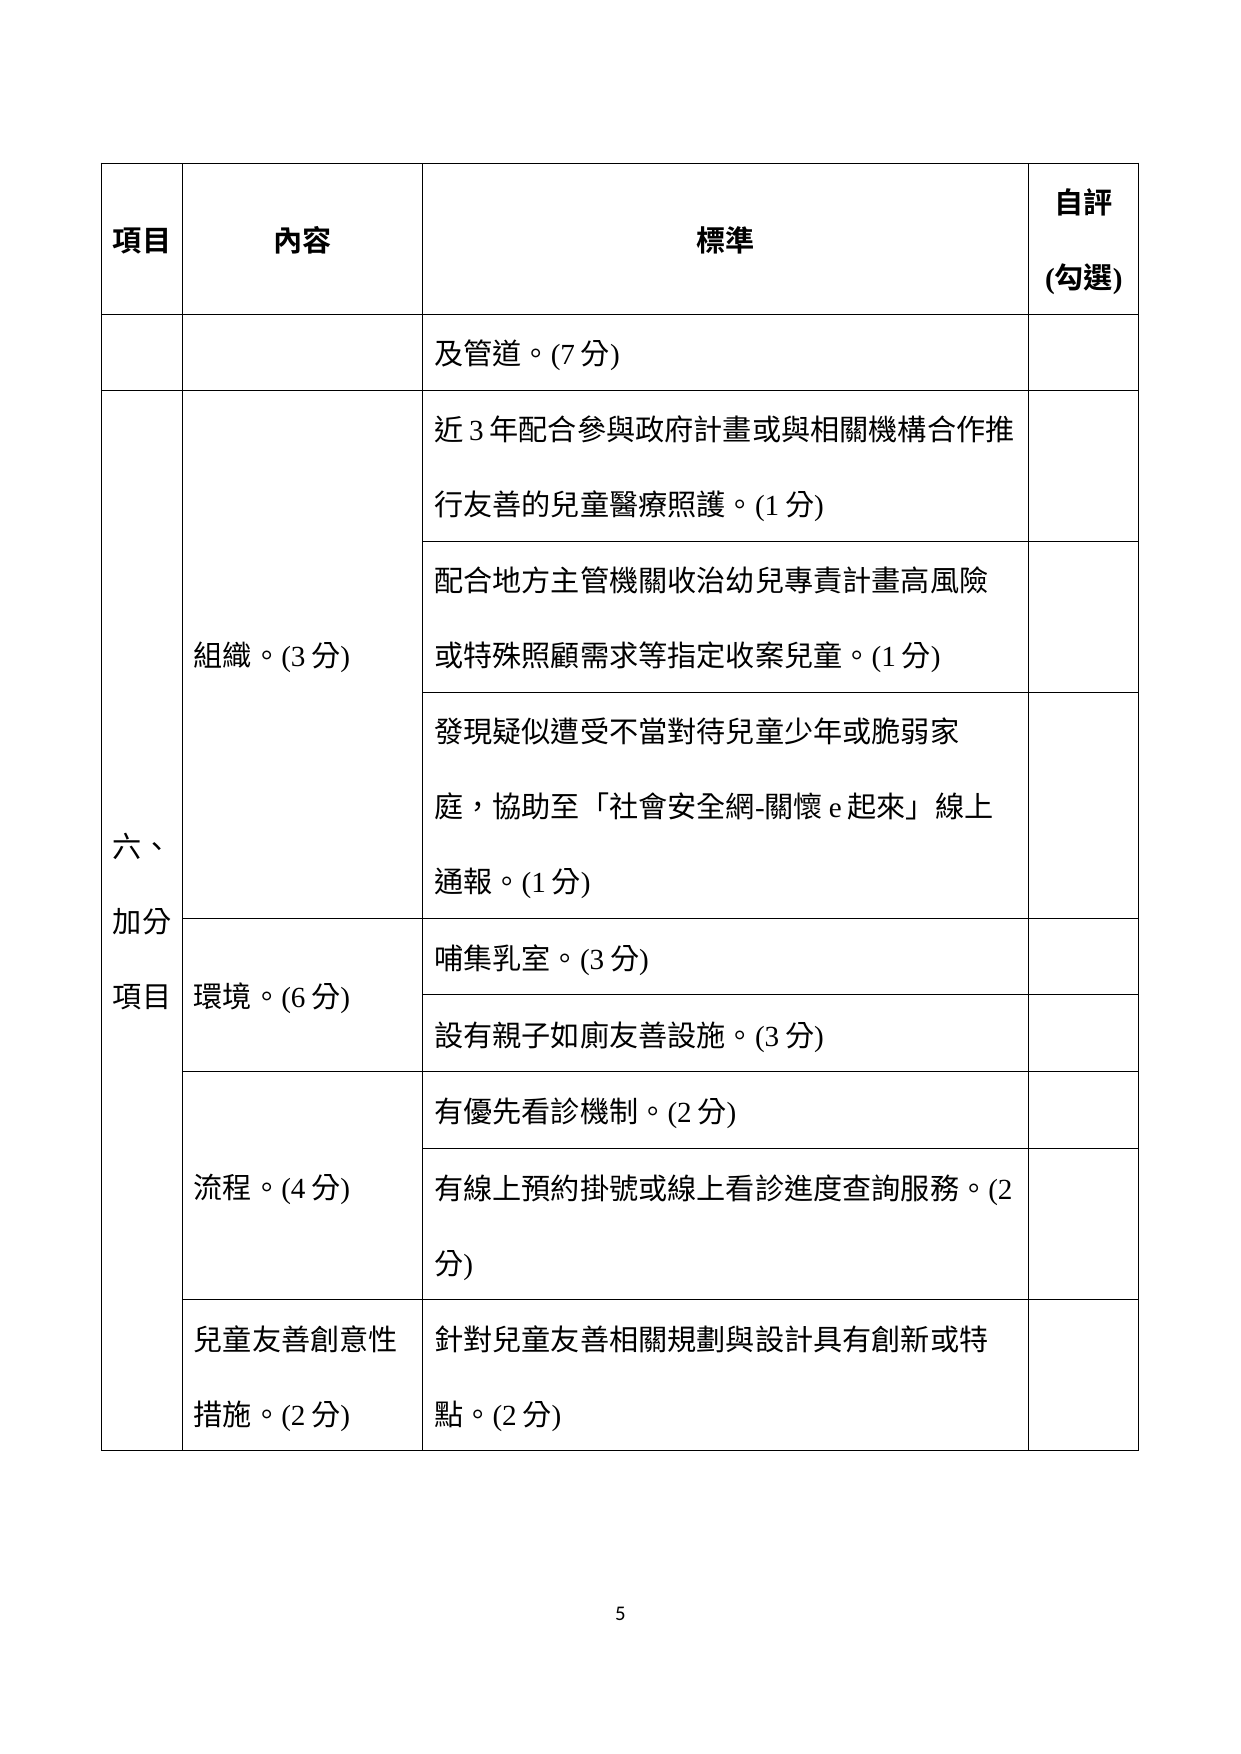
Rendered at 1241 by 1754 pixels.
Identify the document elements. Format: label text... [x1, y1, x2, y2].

table_cell 兒童友善創意性措施。(2分) [183, 1300, 422, 1450]
table_header 標準 [423, 164, 1028, 313]
table_cell [1029, 1072, 1138, 1148]
table_cell 環境。(6分) [183, 919, 422, 1071]
table_cell [1029, 693, 1138, 918]
table_cell 發現疑似遭受不當對待兒童少年或脆弱家庭，協助至「社會安全網-關懷e起來」線上通報。(1分) [423, 693, 1028, 918]
table_cell 及管道。(7分) [423, 315, 1028, 389]
table_cell 六、加分項目 [102, 391, 182, 1450]
table_cell [1029, 919, 1138, 994]
table_cell 配合地方主管機關收治幼兒專責計畫高風險或特殊照顧需求等指定收案兒童。(1分) [423, 542, 1028, 692]
table_header 項目 [102, 164, 182, 313]
table_cell 哺集乳室。(3分) [423, 919, 1028, 994]
table_cell 針對兒童友善相關規劃與設計具有創新或特點。(2分) [423, 1300, 1028, 1450]
table_cell 近3年配合參與政府計畫或與相關機構合作推行友善的兒童醫療照護。(1分) [423, 391, 1028, 541]
table_cell 組織。(3分) [183, 391, 422, 918]
table_cell [1029, 391, 1138, 541]
table_cell 有優先看診機制。(2分) [423, 1072, 1028, 1148]
table_cell [1029, 995, 1138, 1071]
table_cell [1029, 315, 1138, 389]
table_cell [1029, 542, 1138, 692]
table_cell [1029, 1300, 1138, 1450]
table_cell [1029, 1149, 1138, 1299]
table_header 自評 (勾選) [1029, 164, 1138, 313]
table_cell 有線上預約掛號或線上看診進度查詢服務。(2分) [423, 1149, 1028, 1299]
table_cell 流程。(4分) [183, 1072, 422, 1299]
table_header 內容 [183, 164, 422, 313]
table_cell 設有親子如廁友善設施。(3分) [423, 995, 1028, 1071]
